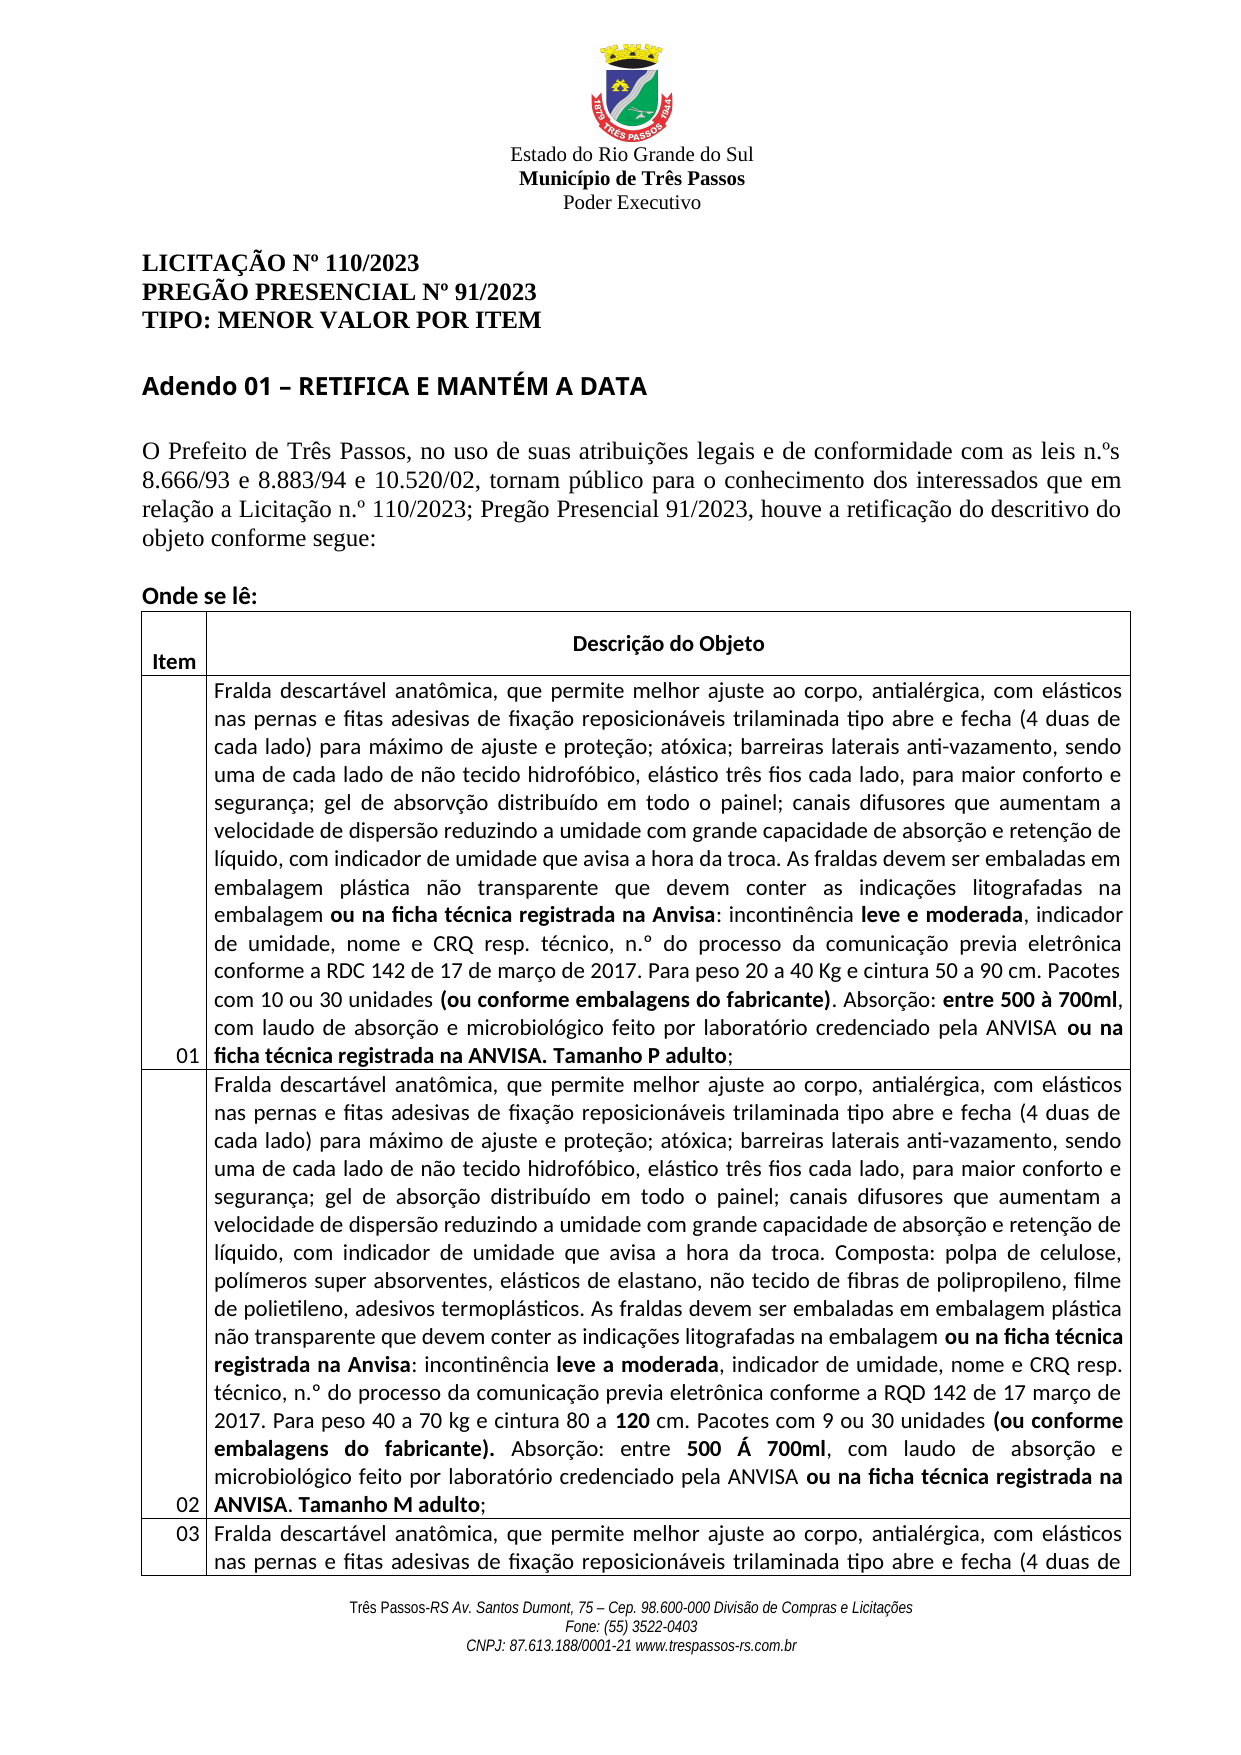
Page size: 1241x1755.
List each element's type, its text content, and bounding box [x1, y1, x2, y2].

table_header Descrição do Objeto [207, 612, 1130, 675]
table_header Item [142, 612, 206, 675]
table_cell 02 [142, 1070, 206, 1518]
table_cell Fralda descartável anatômica, que permite melhor ajuste ao corpo, antialérgica, com elásticos nas pernas e fitas adesivas de fixação reposicionáveis trilaminada tipo abre e fecha (4 duas de cada lado) para máximo de ajuste e proteção; atóxica; barreiras laterais anti-vazamento, sendo uma de cada lado de não tecido hidrofóbico, elástico três fios cada lado, para maior conforto e segurança; gel de absorção distribuído em todo o painel; canais difusores que aumentam a velocidade de dispersão reduzindo a umidade com grande capacidade de absorção e retenção de líquido, com indicador de umidade que avisa a hora da troca. Composta: polpa de celulose, polímeros super absorventes, elásticos de elastano, não tecido de fibras de polipropileno, filme de polietileno, adesivos termoplásticos. As fraldas devem ser embaladas em embalagem plástica não transparente que devem conter as indicações litografadas na embalagem ou na ficha técnica registrada na Anvisa: incontinência leve a moderada, indicador de umidade, nome e CRQ resp. técnico, n.º do processo da comunicação previa eletrônica conforme a RQD 142 de 17 março de 2017. Para peso 40 a 70 kg e cintura 80 a 120 cm. Pacotes com 9 ou 30 unidades (ou conforme embalagens do fabricante). Absorção: entre 500 Á 700ml, com laudo de absorção e microbiológico feito por laboratório credenciado pela ANVISA ou na ficha técnica registrada na ANVISA. Tamanho M adulto; [207, 1070, 1130, 1518]
table_cell Fralda descartável anatômica, que permite melhor ajuste ao corpo, antialérgica, com elásticos nas pernas e fitas adesivas de fixação reposicionáveis trilaminada tipo abre e fecha (4 duas de [207, 1519, 1130, 1575]
table_cell 03 [142, 1519, 206, 1575]
text LICITAÇÃO Nº 110/2023 [142, 248, 1122, 277]
table_cell Fralda descartável anatômica, que permite melhor ajuste ao corpo, antialérgica, com elásticos nas pernas e fitas adesivas de fixação reposicionáveis trilaminada tipo abre e fecha (4 duas de cada lado) para máximo de ajuste e proteção; atóxica; barreiras laterais anti-vazamento, sendo uma de cada lado de não tecido hidrofóbico, elástico três fios cada lado, para maior conforto e segurança; gel de absorvção distribuído em todo o painel; canais difusores que aumentam a velocidade de dispersão reduzindo a umidade com grande capacidade de absorção e retenção de líquido, com indicador de umidade que avisa a hora da troca. As fraldas devem ser embaladas em embalagem plástica não transparente que devem conter as indicações litografadas na embalagem ou na ficha técnica registrada na Anvisa: incontinência leve e moderada, indicador de umidade, nome e CRQ resp. técnico, n.º do processo da comunicação previa eletrônica conforme a RDC 142 de 17 de março de 2017. Para peso 20 a 40 Kg e cintura 50 a 90 cm. Pacotes com 10 ou 30 unidades (ou conforme embalagens do fabricante). Absorção: entre 500 à 700ml, com laudo de absorção e microbiológico feito por laboratório credenciado pela ANVISA ou na ficha técnica registrada na ANVISA. Tamanho P adulto; [207, 676, 1130, 1069]
text Adendo 01 – RETIFICA E MANTÉM A DATA [142, 368, 1122, 402]
text TIPO: MENOR VALOR POR ITEM [142, 306, 1122, 334]
text PREGÃO PRESENCIAL Nº 91/2023 [142, 277, 1122, 306]
table_cell 01 [142, 676, 206, 1069]
text Onde se lê: [142, 580, 1122, 611]
text O Prefeito de Três Passos, no uso de suas atribuições legais e de conformidade com as leis n.ºs 8.666/93 e 8.883/94 e 10.520/02, tornam público para o conhecimento dos interessados que em relação a Licitação n.º 110/2023; Pregão Presencial 91/2023, houve a retificação do descritivo do objeto conforme segue: [142, 436, 1122, 551]
